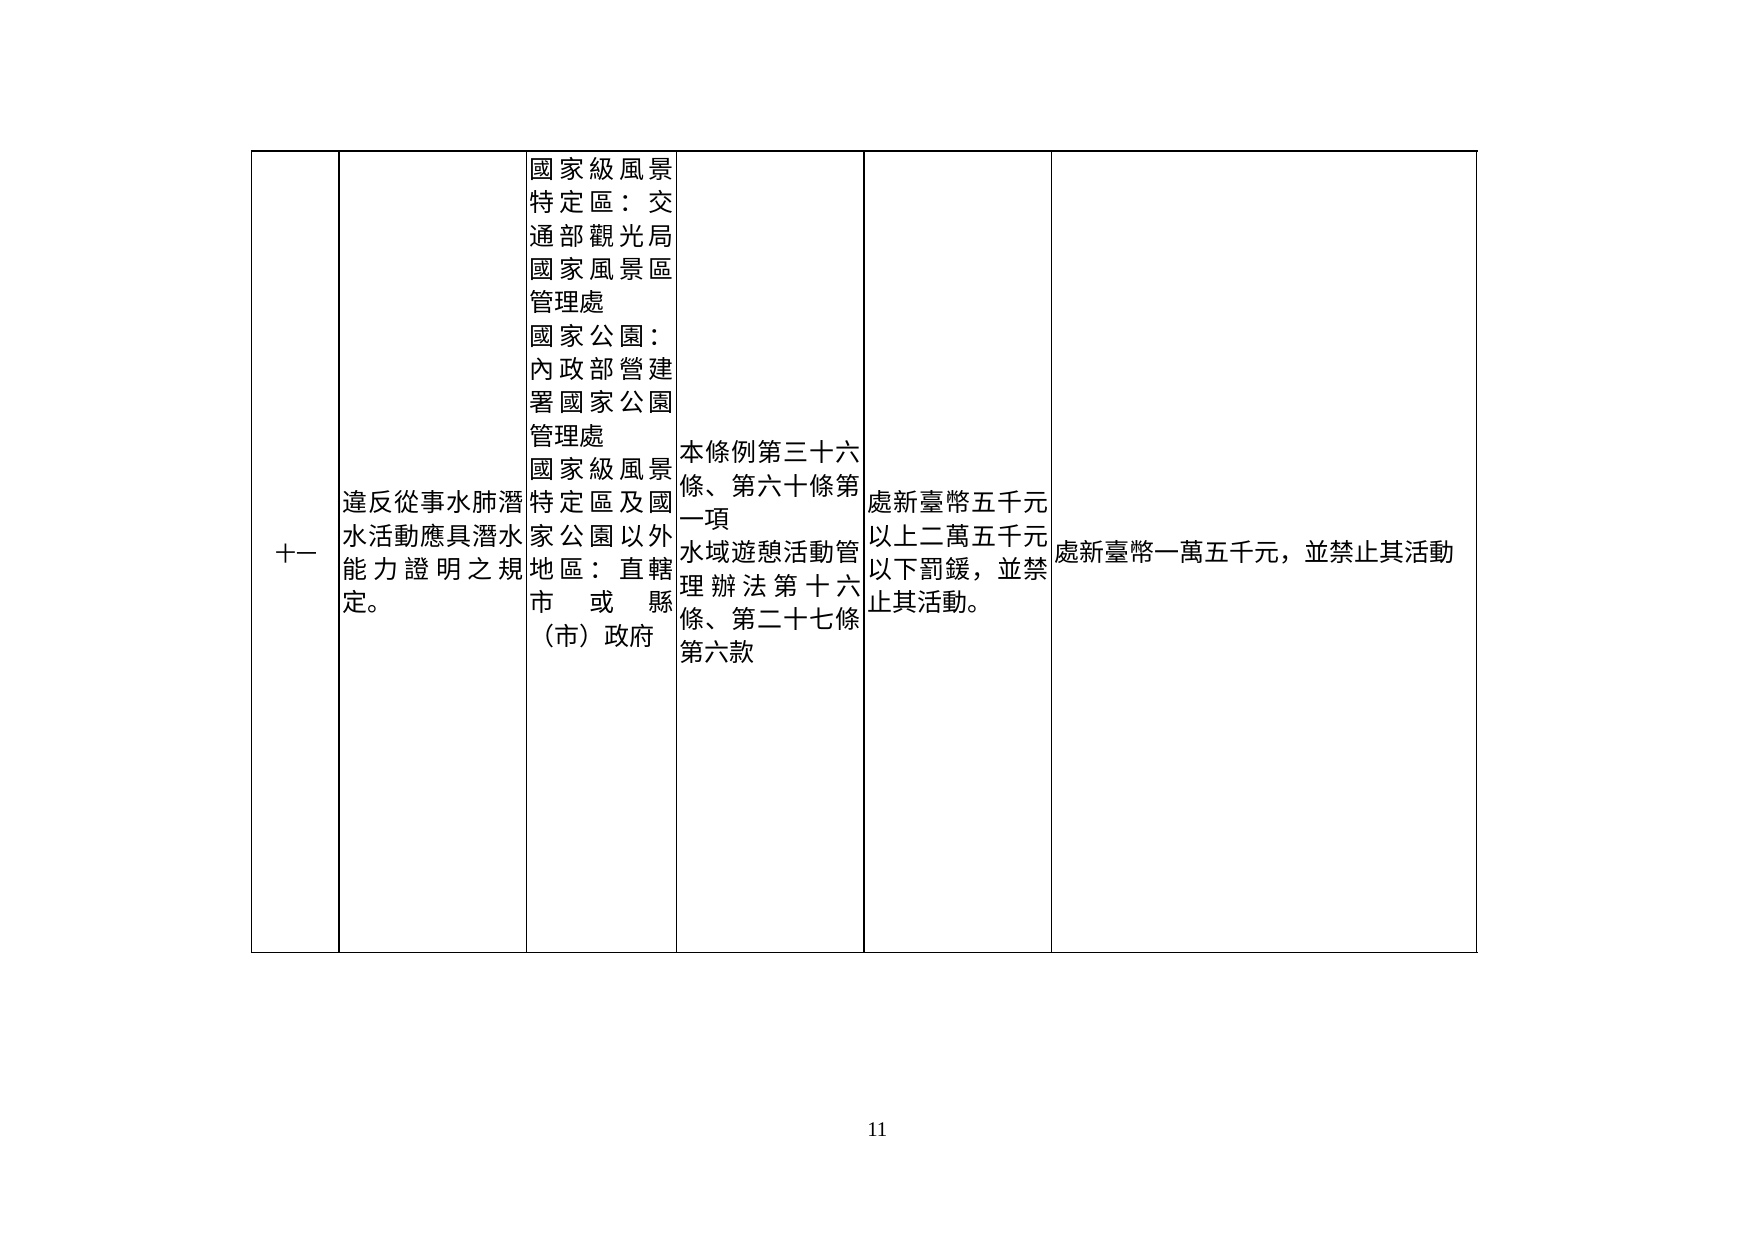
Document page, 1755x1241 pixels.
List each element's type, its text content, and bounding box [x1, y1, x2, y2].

table_cell 處新臺幣一萬五千元，並禁止其活動 [1052, 152, 1476, 952]
table_cell 處新臺幣五千元以上二萬五千元以下罰鍰，並禁止其活動。 [865, 152, 1051, 952]
table_cell 國家級風景特定區：交通部觀光局國家風景區管理處 國家公園：內政部營建署國家公園管理處 國家級風景特定區及國家公園以外地區：直轄市或縣（市）政府 [527, 152, 676, 952]
table_cell 本條例第三十六條、第六十條第一項 水域遊憩活動管理辦法第十六條、第二十七條第六款 [677, 152, 863, 952]
table_cell 違反從事水肺潛水活動應具潛水能力證明之規定。 [340, 152, 526, 952]
table_cell 十一 [252, 152, 338, 952]
